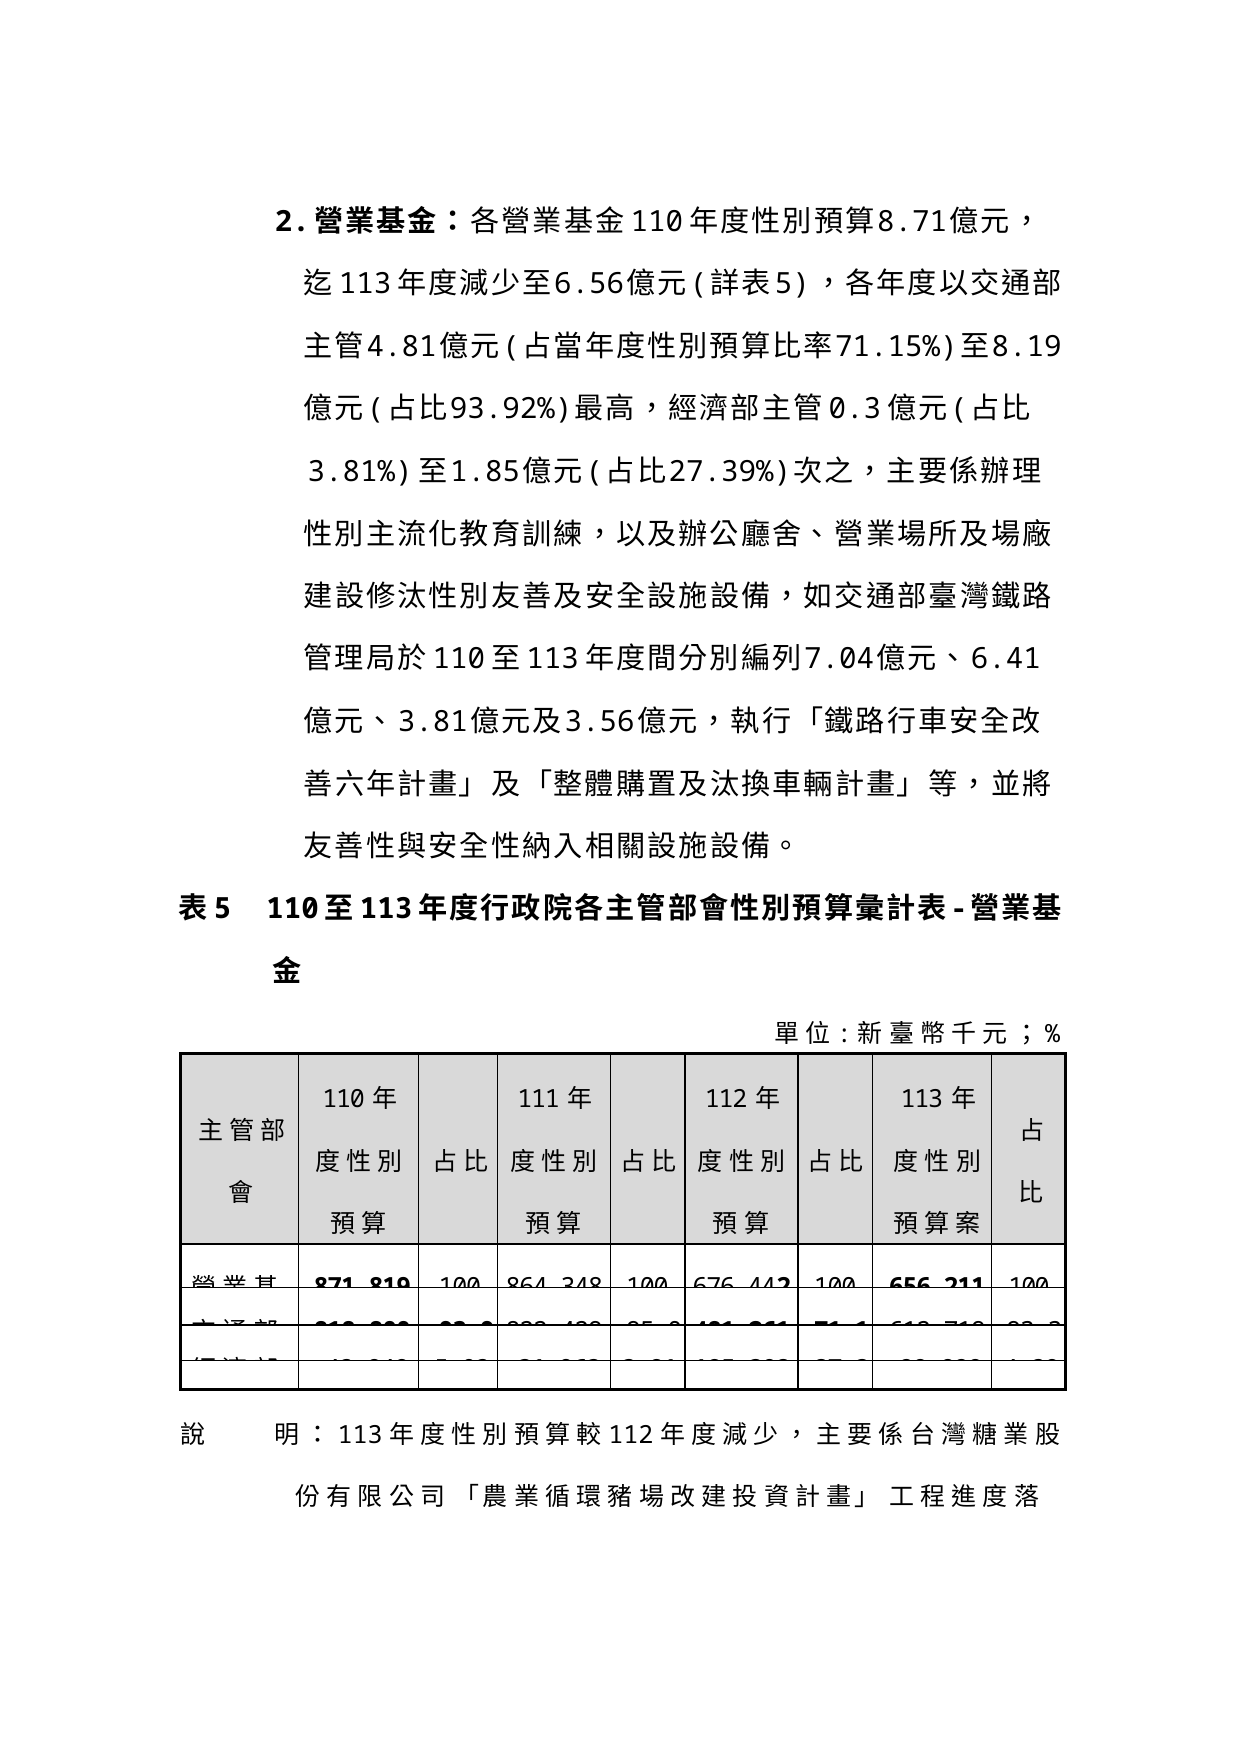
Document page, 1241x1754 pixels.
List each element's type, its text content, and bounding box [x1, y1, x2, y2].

table_header 113年度性別預算案 [873, 1055, 991, 1243]
table_header 111年度性別預算 [498, 1055, 610, 1243]
table_cell 656,211 [873, 1245, 991, 1287]
table_cell 185,302 [686, 1326, 797, 1359]
table_cell 4.39 [992, 1326, 1064, 1359]
table_cell 營業基金 [182, 1245, 298, 1287]
table_header 112年度性別預算 [686, 1055, 797, 1243]
table_cell 93.92 [419, 1288, 497, 1324]
table_cell 71.15 [799, 1288, 872, 1324]
table_cell 481,261 [686, 1288, 797, 1324]
table_cell 676,442 [686, 1245, 797, 1287]
table_cell 93.37 [992, 1288, 1064, 1324]
table_cell 28,828 [873, 1326, 991, 1359]
table_header 占比 [419, 1055, 497, 1243]
table_cell 14,664 [873, 1361, 991, 1388]
table_cell 1.18 [611, 1361, 684, 1388]
table_header 占比 [992, 1055, 1064, 1243]
table_cell 3.81 [611, 1326, 684, 1359]
table_header 110年度性別預算 [299, 1055, 418, 1243]
table_cell 其餘部會主管 [182, 1361, 298, 1388]
table_cell 612,719 [873, 1288, 991, 1324]
table_cell 31,963 [498, 1326, 610, 1359]
table_cell 交通部主管 [182, 1288, 298, 1324]
table_cell 27.39 [799, 1326, 872, 1359]
text 單位:新臺幣千元；% [177, 990, 1063, 1052]
text 2.營業基金：各營業基金110年度性別預算8.71億元，迄113年度減少至6.56億元(詳表5)，各年度以交通部主管4.81億元(占當年度性別預算比率71.15%)至8.19億元(占比93.92%)最高，經濟部主管0.3億元(占比3.81%)至1.85億元(占比27.39%)次之，主要係辦理性別主流化教育訓練，以及辦公廳舍、營業場所及場廠建設修汰性別友善及安全設施設備，如交通部臺灣鐵路管理局於110至113年度間分別編列7.04億元、6.41億元、3.81億元及3.56億元，執行「鐵路行車安全改善六年計畫」及「整體購置及汰換車輛計畫」等，並將友善性與安全性納入相關設施設備。 [266, 177, 1063, 865]
table_header 主管部會 [182, 1055, 298, 1243]
table_cell 818,800 [299, 1288, 418, 1324]
table_cell 822,429 [498, 1288, 610, 1324]
table_header 占比 [611, 1055, 684, 1243]
table_cell 1.46 [799, 1361, 872, 1388]
table_cell 43,848 [299, 1326, 418, 1359]
table_cell 9,879 [686, 1361, 797, 1388]
table_header 占比 [799, 1055, 872, 1243]
table_cell 2.24 [992, 1361, 1064, 1388]
table_cell 871,819 [299, 1245, 418, 1287]
table_cell 100.00 [611, 1245, 684, 1287]
table_cell 100.00 [799, 1245, 872, 1287]
text 說 明：113年度性別預算較112年度減少，主要係台灣糖業股份有限公司「農業循環豬場改建投資計畫」工程進度落後，113年度未編列預算，致性別友善相關設施經費減少等；及交通部臺灣鐵路管理局鐵路行車安全改善計畫性別、臺鐵整體購置及汰換車輛計畫(104-113年)性別預算數減少所致。。 [177, 1391, 1063, 1516]
table_cell 100.00 [419, 1245, 497, 1287]
table_cell 1.05 [419, 1361, 497, 1388]
table_cell 864,348 [498, 1245, 610, 1287]
table_cell 9,956 [498, 1361, 610, 1388]
text 表5 110至113年度行政院各主管部會性別預算彙計表-營業基金 [177, 865, 1063, 990]
table_cell 5.03 [419, 1326, 497, 1359]
table_cell 經濟部主管 [182, 1326, 298, 1359]
table_cell 9,171 [299, 1361, 418, 1388]
table_cell 100.00 [992, 1245, 1064, 1287]
table_cell 95.01 [611, 1288, 684, 1324]
